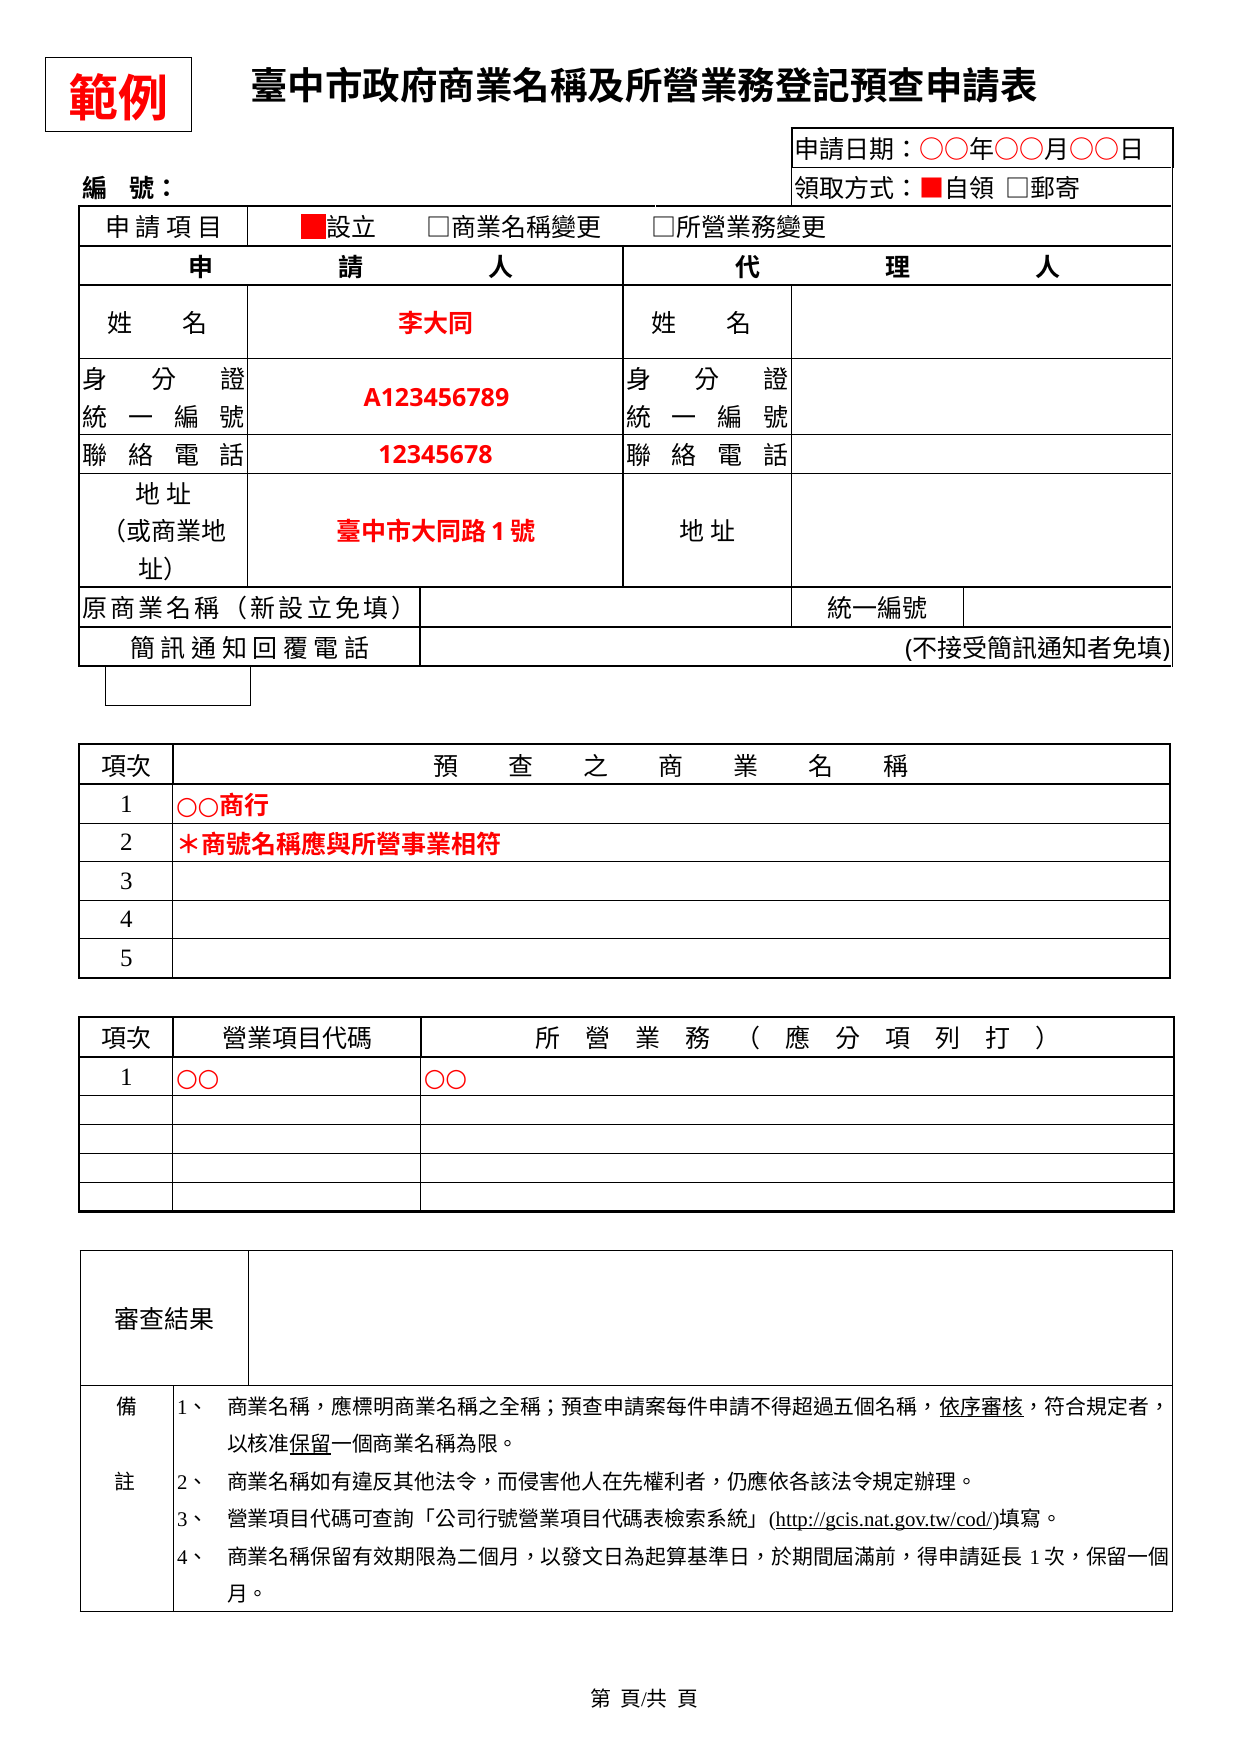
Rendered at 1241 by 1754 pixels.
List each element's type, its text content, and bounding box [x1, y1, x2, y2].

table_cell [173, 901, 1169, 938]
table_cell ○○ [173, 1058, 420, 1095]
table_header 項次 [80, 1018, 172, 1056]
table_header 申請日期：○○年○○月○○日 [793, 129, 1172, 167]
table_cell [792, 284, 1172, 358]
table_cell █設立 □商業名稱變更 □所營業務變更 [248, 205, 1172, 245]
table_cell 備 註 [81, 1386, 173, 1611]
table_cell 李大同 [248, 286, 622, 358]
table_cell [248, 168, 655, 205]
table_header 範例 [46, 58, 191, 131]
table_cell 聯絡電話 [80, 435, 247, 472]
table_cell 1 [80, 785, 172, 822]
table_cell 姓 名 [624, 286, 791, 358]
table_header 營業項目代碼 [174, 1018, 420, 1056]
table_cell [80, 1125, 172, 1153]
table_cell [421, 1154, 1173, 1182]
table_header 所 營 業 務 （ 應 分 項 列 打 ） [422, 1018, 1173, 1056]
table_cell [421, 1125, 1173, 1153]
table_cell [173, 939, 1169, 977]
table_cell A123456789 [248, 359, 622, 434]
table_header [249, 1251, 1172, 1385]
table_cell [792, 434, 1172, 472]
table_cell [173, 1096, 420, 1124]
table_cell ○○商行 [173, 785, 1169, 822]
table_cell [80, 1096, 172, 1124]
table_cell 姓 名 [80, 286, 247, 358]
table_cell [792, 473, 1172, 586]
table_cell 申 請 人 [80, 247, 622, 284]
table_cell [80, 1154, 172, 1182]
table_cell [251, 665, 1173, 705]
table_cell 統一編號 [792, 588, 963, 626]
table_cell [80, 1183, 172, 1210]
table_cell [421, 1183, 1173, 1210]
table_cell 3 [80, 862, 172, 899]
table_cell 商業名稱，應標明商業名稱之全稱；預查申請案每件申請不得超過五個名稱，依序審核，符合規定者，以核准保留一個商業名稱為限。 商業名稱如有違反其他法令，而侵害他人在先權利者，仍應依各該法令規定辦理。 營業項目代碼可查詢「公司行號營業項目代碼表檢索系統」(http://gcis.nat.gov.tw/cod/)填寫。 商業名稱保留有效期限為二個月，以發文日為起算基準日，於期間屆滿前，得申請延長1次，保留一個月。 商業名稱於保留期間內，不得更換申請人。但有正當理由經核准者不在此限。 對本處分如有不服，應於接到本處分書之次日起30日內繕具訴願書送由本府向經濟部訴願。 [174, 1386, 1172, 1611]
table_cell [173, 1125, 420, 1153]
table_cell [106, 667, 250, 705]
table_header 審查結果 [81, 1251, 248, 1385]
table_cell 簡 訊 通 知 回 覆 電 話 [80, 628, 419, 665]
table_cell [421, 1096, 1173, 1124]
table_cell 4 [80, 901, 172, 938]
table_header 預 查 之 商 業 名 稱 [174, 745, 1169, 783]
table_header 項次 [80, 745, 172, 783]
table_cell 代 理 人 [624, 245, 1172, 284]
table_cell [964, 586, 1172, 626]
table_cell 申 請 項 目 [80, 207, 247, 245]
table_cell (不接受簡訊通知者免填) [421, 626, 1172, 665]
table_header [248, 128, 655, 167]
table_cell [173, 1154, 420, 1182]
table_cell 身分證 統一編號 [624, 359, 791, 434]
table_cell [173, 1183, 420, 1210]
table_cell 編 號： [80, 168, 247, 205]
table_header [80, 128, 247, 167]
table_cell ＊商號名稱應與所營事業相符 [173, 824, 1169, 861]
table_cell 地 址 （或商業地址） [80, 474, 247, 586]
table_cell 臺中市大同路1號 [248, 474, 622, 586]
table_cell [421, 588, 791, 626]
table_cell 5 [80, 939, 172, 977]
table_cell [79, 667, 105, 705]
table_header [656, 128, 791, 167]
table_cell 12345678 [248, 435, 622, 472]
table_cell ○○ [421, 1058, 1173, 1095]
table_cell 聯絡電話 [624, 435, 791, 472]
table_cell [656, 168, 791, 205]
table_cell 1 [80, 1058, 172, 1095]
table_cell [792, 358, 1172, 434]
table_cell 地 址 [624, 474, 791, 586]
table_cell 2 [80, 824, 172, 861]
table_cell 原商業名稱（新設立免填） [80, 588, 419, 626]
table_cell 領取方式：■自領 □郵寄 [792, 167, 1172, 205]
table_cell 身分證 統一編號 [80, 359, 247, 434]
table_cell [173, 862, 1169, 899]
